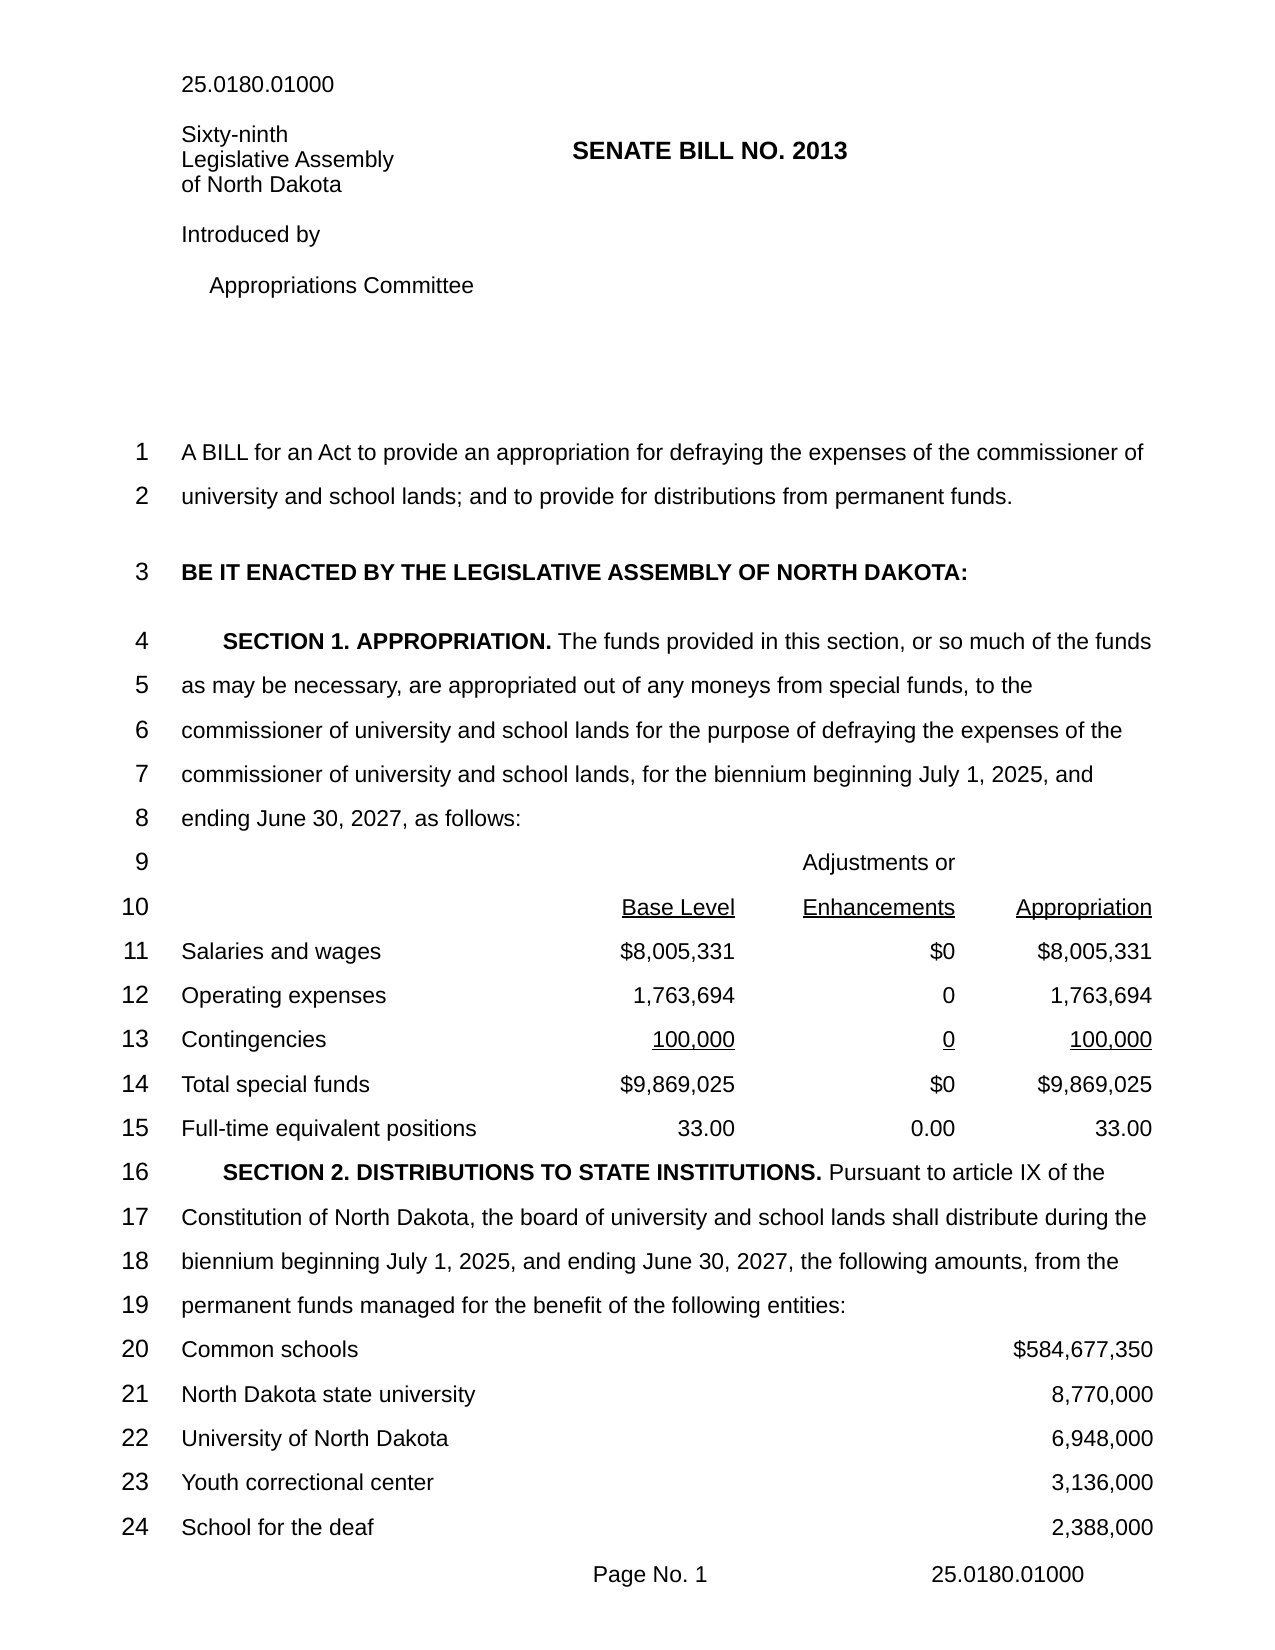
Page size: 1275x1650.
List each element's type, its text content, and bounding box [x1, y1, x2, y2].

title BILL NO. [565, 136, 848, 165]
title A BILL for an Act to provide an appropriation for defraying the expenses of the commissioner of university and school lands; and to provide for distributions from permanent funds. [181, 425, 1154, 513]
text BE IT ENACTED BY THE LEGISLATIVE ASSEMBLY OF NORTH DAKOTA: [181, 545, 1154, 589]
text Common schools $584,677,350 North Dakota state university 8,770,000 University of North Dakota 6,948,000 Youth correctional center 3,136,000 School for the deaf 2,388,000 [181, 1322, 1154, 1544]
text Legislative Assembly [181, 148, 1154, 173]
text SECTION 2. DISTRIBUTIONS TO STATE INSTITUTIONS. Pursuant to article IX of the Constitution of North Dakota, the board of university and school lands shall distribute during the biennium beginning July 1, 2025, and ending June 30, 2027, the following amounts, from the permanent funds managed for the benefit of the following entities: [181, 1145, 1154, 1322]
text Introduced by [181, 223, 1154, 248]
text Adjustments or Base Level Enhancements Appropriation Salaries and wages $8,005,331 $0 $8,005,331 Operating expenses 1,763,694 0 1,763,694 Contingencies 100,000 0 100,000 Total special funds $9,869,025 $0 $9,869,025 Full-time equivalent positions 33.00 0.00 33.00 [181, 835, 1154, 1145]
text . [181, 73, 1154, 133]
text of North Dakota [181, 173, 1154, 198]
text Appropriations Committee [209, 275, 1154, 298]
text SECTION 1. APPROPRIATION. The funds provided in this section, or so much of the funds as may be necessary, are appropriated out of any moneys from special funds, to the commissioner of university and school lands for the purpose of defraying the expenses of the commissioner of university and school lands, for the biennium beginning July 1, 2025, and ending June 30, 2027, as follows: [181, 614, 1154, 835]
